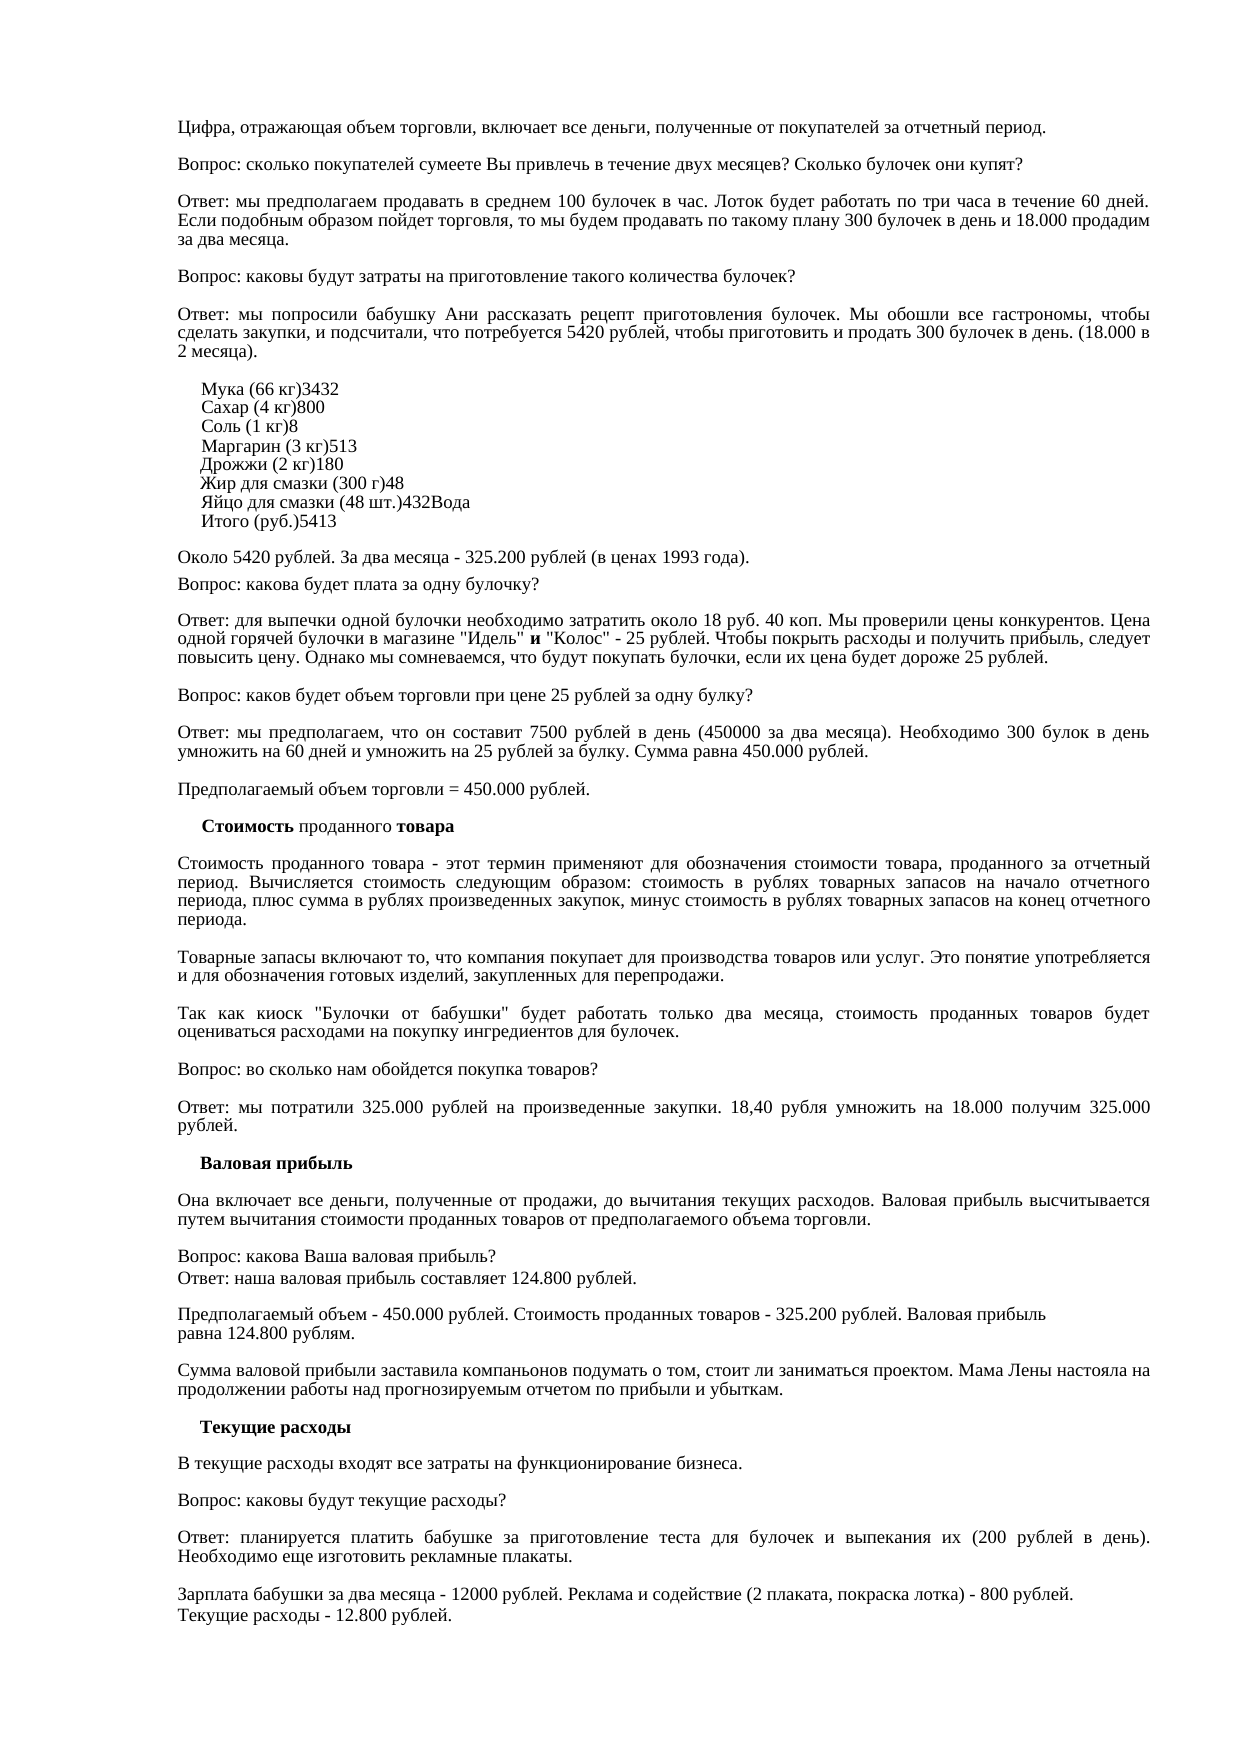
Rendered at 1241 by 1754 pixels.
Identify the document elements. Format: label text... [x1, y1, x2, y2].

text Зарплата бабушки за два месяца - 12000 рублей. Реклама и содействие (2 плаката, покраска лотка) - 800 рублей. [177, 1585, 1152, 1604]
text Вопрос: каковы будут текущие расходы? [177, 1489, 1152, 1511]
text Сумма валовой прибыли заставила компаньонов подумать о том, стоит ли заниматься проектом. Мама Лены настояла на продолжении работы над прогнозируемым отчетом по прибыли и убыткам. [177, 1362, 1152, 1399]
text В текущие расходы входят все затраты на функционирование бизнеса. [177, 1454, 1152, 1473]
text Соль (1 кг)8 [201, 418, 1152, 436]
text Товарные запасы включают то, что компания покупает для производства товаров или услуг. Это понятие употребляется и для обозначения готовых изделий, закупленных для перепродажи. [177, 948, 1152, 985]
text Предполагаемый объем торговли = 450.000 рублей. [177, 777, 1152, 799]
text Вопрос: какова будет плата за одну булочку? [177, 572, 1152, 594]
text Жир для смазки (300 г)48 [200, 474, 1152, 493]
text Ответ: мы предполагаем продавать в среднем 100 булочек в час. Лоток будет работать по три часа в течение 60 дней. Если подобным образом пойдет торговля, то мы будем продавать по такому плану 300 булочек в день и 18.000 продадим за два месяца. [177, 193, 1152, 249]
text Ответ: планируется платить бабушке за приготовление теста для булочек и выпекания их (200 рублей в день). Необходимо еще изготовить рекламные плакаты. [177, 1529, 1152, 1566]
text Предполагаемый объем - 450.000 рублей. Стоимость проданных товаров - 325.200 рублей. Валовая прибыль равна 124.800 рублям. [177, 1306, 1076, 1343]
text Около 5420 рублей. За два месяца - 325.200 рублей (в ценах 1993 года). [177, 549, 1152, 568]
text Яйцо для смазки (48 шт.)432Вода [201, 493, 959, 512]
text Ответ: мы потратили 325.000 рублей на произведенные закупки. 18,40 рубля умножить на 18.000 получим 325.000 рублей. [177, 1098, 1152, 1135]
text Текущие расходы [199, 1416, 1152, 1437]
text Текущие расходы - 12.800 рублей. [177, 1604, 1152, 1626]
text Ответ: мы попросили бабушку Ани рассказать рецепт приготовления булочек. Мы обошли все гастрономы, чтобы сделать закупки, и подсчитали, что потребуется 5420 рублей, чтобы приготовить и продать 300 булочек в день. (18.000 в 2 месяца). [177, 305, 1152, 361]
text Вопрос: какова Ваша валовая прибыль? [177, 1245, 1152, 1267]
text Дрожжи (2 кг)180 [200, 456, 1152, 474]
text Вопрос: каковы будут затраты на приготовление такого количества булочек? [177, 267, 1152, 286]
text Так как киоск "Булочки от бабушки" будет работать только два месяца, стоимость проданных товаров будет оцениваться расходами на покупку ингредиентов для булочек. [177, 1005, 1152, 1041]
text Сахар (4 кг)800 [201, 399, 1152, 418]
text Итого (руб.)5413 [201, 512, 1152, 531]
text Ответ: для выпечки одной булочки необходимо затратить около 18 руб. 40 коп. Мы проверили цены конкурентов. Цена одной горячей булочки в магазине "Идель" и "Колос" - 25 рублей. Чтобы покрыть расходы и получить прибыль, следует повысить цену. Однако мы сомневаемся, что будут покупать булочки, если их цена будет дороже 25 рублей. [177, 611, 1152, 667]
text Вопрос: сколько покупателей сумеете Вы привлечь в течение двух месяцев? Сколько булочек они купят? [177, 156, 1152, 174]
text Цифра, отражающая объем торговли, включает все деньги, полученные от покупателей за отчетный период. [177, 118, 1152, 137]
text Ответ: мы предполагаем, что он составит 7500 рублей в день (450000 за два месяца). Необходимо 300 булок в день умножить на 60 дней и умножить на 25 рублей за булку. Сумма равна 450.000 рублей. [177, 724, 1152, 761]
text Мука (66 кг)3432 [201, 380, 1152, 399]
text Маргарин (3 кг)513 [201, 437, 1152, 456]
text Валовая прибыль [200, 1152, 1152, 1174]
text Ответ: наша валовая прибыль составляет 124.800 рублей. [177, 1267, 1152, 1288]
text Она включает все деньги, полученные от продажи, до вычитания текущих расходов. Валовая прибыль высчитывается путем вычитания стоимости проданных товаров от предполагаемого объема торговли. [177, 1192, 1152, 1229]
text Стоимость проданного товара [201, 815, 1152, 836]
text Вопрос: во сколько нам обойдется покупка товаров? [177, 1058, 1152, 1080]
text Вопрос: каков будет объем торговли при цене 25 рублей за одну булку? [177, 686, 1152, 705]
text Стоимость проданного товара - этот термин применяют для обозначения стоимости товара, проданного за отчетный период. Вычисляется стоимость следующим образом: стоимость в рублях товарных запасов на начало отчетного периода, плюс сумма в рублях произведенных закупок, минус стоимость в рублях товарных запасов на конец отчетного периода. [177, 855, 1152, 929]
